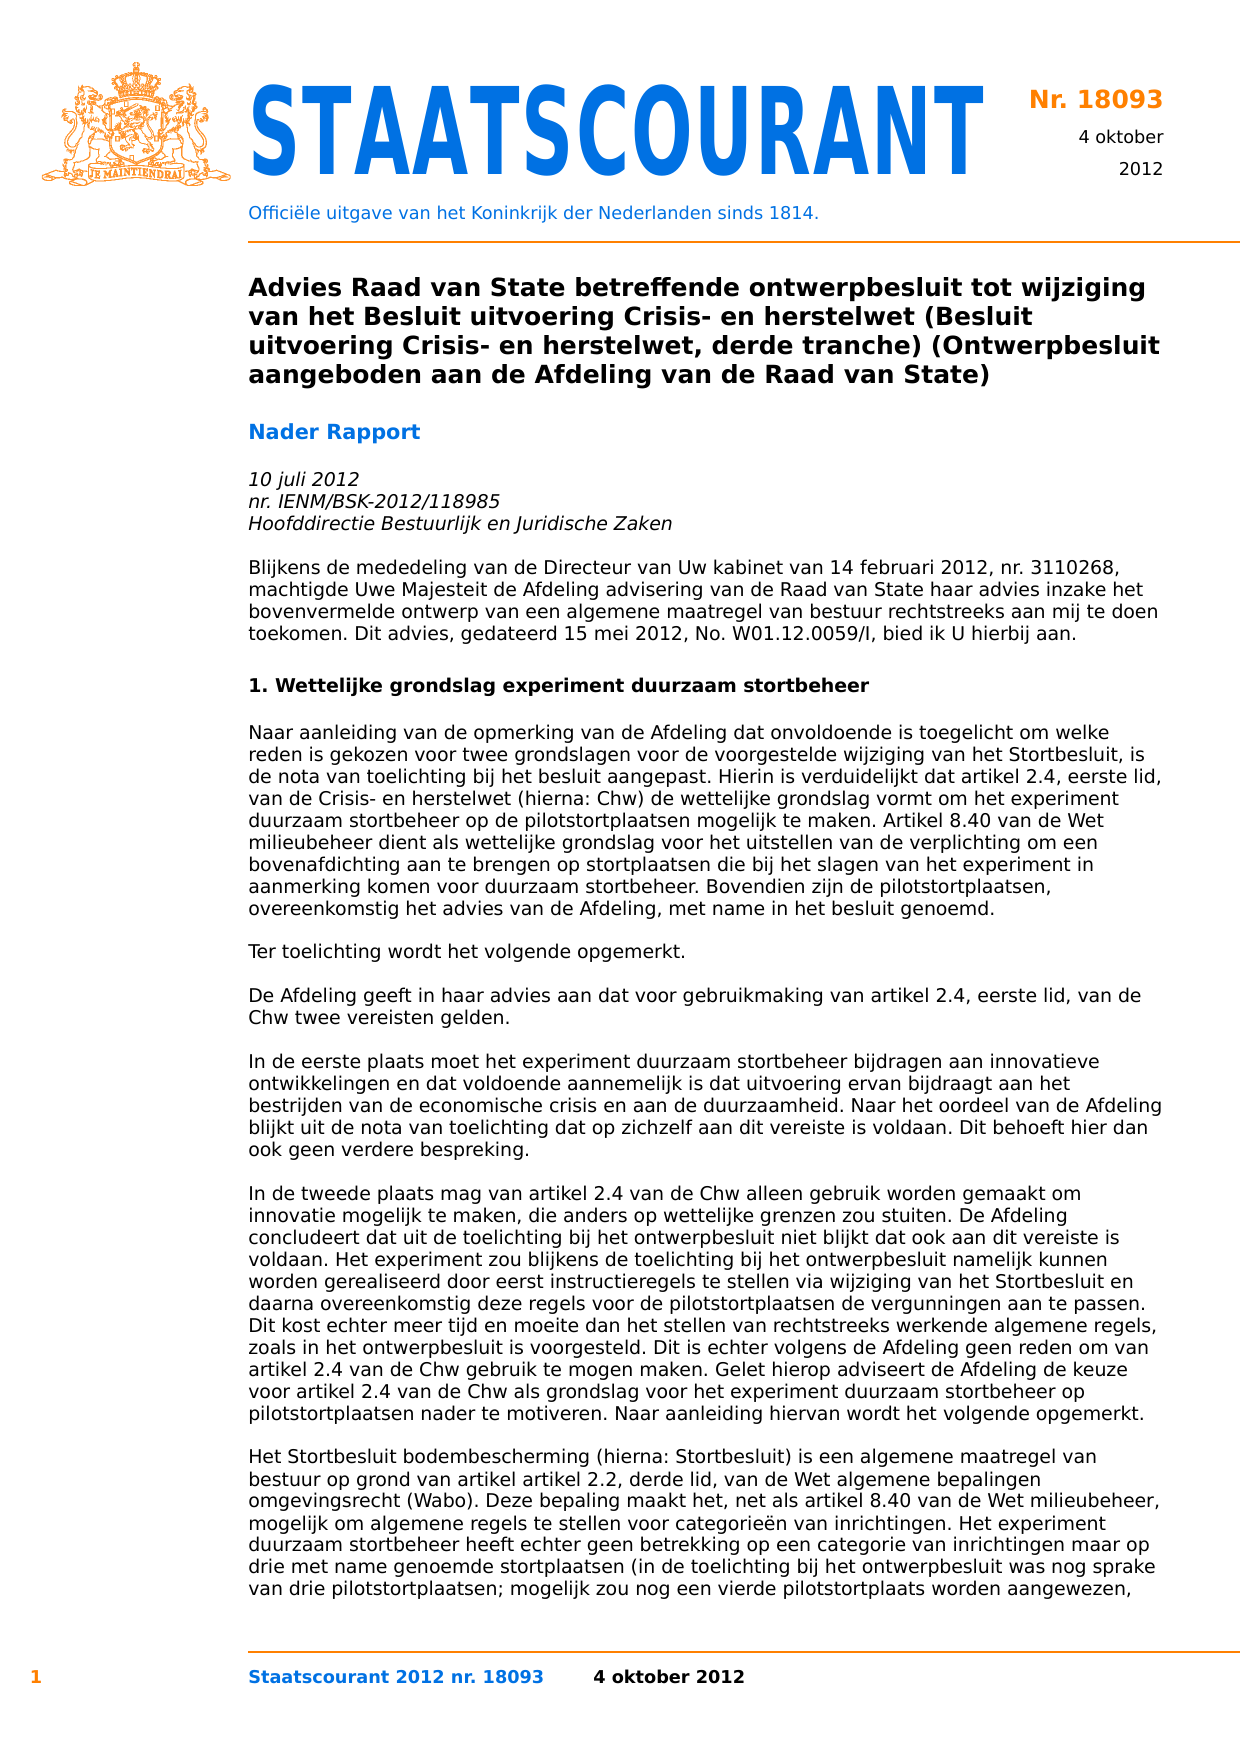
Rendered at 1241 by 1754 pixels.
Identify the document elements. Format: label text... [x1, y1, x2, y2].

table_header STAATSCOURANT [248, 62, 998, 203]
subtitle 1. Wettelijke grondslag experiment duurzaam stortbeheer [248, 675, 1163, 697]
text In de eerste plaats moet het experiment duurzaam stortbeheer bijdragen aan innovatieve ontwikkelingen en dat voldoende aannemelijk is dat uitvoering ervan bijdraagt aan het bestrijden van de economische crisis en aan de duurzaamheid. Naar het oordeel van de Afdeling blijkt uit de nota van toelichting dat op zichzelf aan dit vereiste is voldaan. Dit behoeft hier dan ook geen verdere bespreking. [248, 1051, 1163, 1161]
picture [41, 62, 231, 186]
table_cell 4 oktober [998, 121, 1240, 153]
table_header Nr. 18093 [998, 62, 1240, 121]
text Blijkens de mededeling van de Directeur van Uw kabinet van 14 februari 2012, nr. 3110268, machtigde Uwe Majesteit de Afdeling advisering van de Raad van State haar advies inzake het bovenvermelde ontwerp van een algemene maatregel van bestuur rechtstreeks aan mij te doen toekomen. Dit advies, gedateerd 15 mei 2012, No. W01.12.0059/I, bied ik U hierbij aan. [248, 557, 1163, 645]
text Ter toelichting wordt het volgende opgemerkt. [248, 941, 1163, 963]
subtitle Advies Raad van State betreffende ontwerpbesluit tot wijziging van het Besluit uitvoering Crisis- en herstelwet (Besluit uitvoering Crisis- en herstelwet, derde tranche) (Ontwerpbesluit aangeboden aan de Afdeling van de Raad van State) [248, 273, 1163, 390]
text In de tweede plaats mag van artikel 2.4 van de Chw alleen gebruik worden gemaakt om innovatie mogelijk te maken, die anders op wettelijke grenzen zou stuiten. De Afdeling concludeert dat uit de toelichting bij het ontwerpbesluit niet blijkt dat ook aan dit vereiste is voldaan. Het experiment zou blijkens de toelichting bij het ontwerpbesluit namelijk kunnen worden gerealiseerd door eerst instructieregels te stellen via wijziging van het Stortbesluit en daarna overeenkomstig deze regels voor de pilotstortplaatsen de vergunningen aan te passen. Dit kost echter meer tijd en moeite dan het stellen van rechtstreeks werkende algemene regels, zoals in het ontwerpbesluit is voorgesteld. Dit is echter volgens de Afdeling geen reden om van artikel 2.4 van de Chw gebruik te mogen maken. Gelet hierop adviseert de Afdeling de keuze voor artikel 2.4 van de Chw als grondslag voor het experiment duurzaam stortbeheer op pilotstortplaatsen nader te motiveren. Naar aanleiding hiervan wordt het volgende opgemerkt. [248, 1183, 1163, 1424]
subtitle Nader Rapport [248, 420, 1163, 444]
text Het Stortbesluit bodembescherming (hierna: Stortbesluit) is een algemene maatregel van bestuur op grond van artikel artikel 2.2, derde lid, van de Wet algemene bepalingen omgevingsrecht (Wabo). Deze bepaling maakt het, net als artikel 8.40 van de Wet milieubeheer, mogelijk om algemene regels te stellen voor categorieën van inrichtingen. Het experiment duurzaam stortbeheer heeft echter geen betrekking op een categorie van inrichtingen maar op drie met name genoemde stortplaatsen (in de toelichting bij het ontwerpbesluit was nog sprake van drie pilotstortplaatsen; mogelijk zou nog een vierde pilotstortplaats worden aangewezen, [248, 1446, 1163, 1600]
text De Afdeling geeft in haar advies aan dat voor gebruikmaking van artikel 2.4, eerste lid, van de Chw twee vereisten gelden. [248, 985, 1163, 1029]
text Hoofddirectie Bestuurlijk en Juridische Zaken [248, 513, 1163, 535]
text 10 juli 2012 [248, 469, 1163, 491]
table_cell Officiële uitgave van het Koninkrijk der Nederlanden sinds 1814. [248, 203, 1240, 241]
text nr. IENM/BSK-2012/118985 [248, 491, 1163, 513]
text Naar aanleiding van de opmerking van de Afdeling dat onvoldoende is toegelicht om welke reden is gekozen voor twee grondslagen voor de voorgestelde wijziging van het Stortbesluit, is de nota van toelichting bij het besluit aangepast. Hierin is verduidelijkt dat artikel 2.4, eerste lid, van de Crisis- en herstelwet (hierna: Chw) de wettelijke grondslag vormt om het experiment duurzaam stortbeheer op de pilotstortplaatsen mogelijk te maken. Artikel 8.40 van de Wet milieubeheer dient als wettelijke grondslag voor het uitstellen van de verplichting om een bovenafdichting aan te brengen op stortplaatsen die bij het slagen van het experiment in aanmerking komen voor duurzaam stortbeheer. Bovendien zijn de pilotstortplaatsen, overeenkomstig het advies van de Afdeling, met name in het besluit genoemd. [248, 722, 1163, 919]
table_cell 2012 [998, 153, 1240, 203]
table_header [25, 62, 248, 241]
